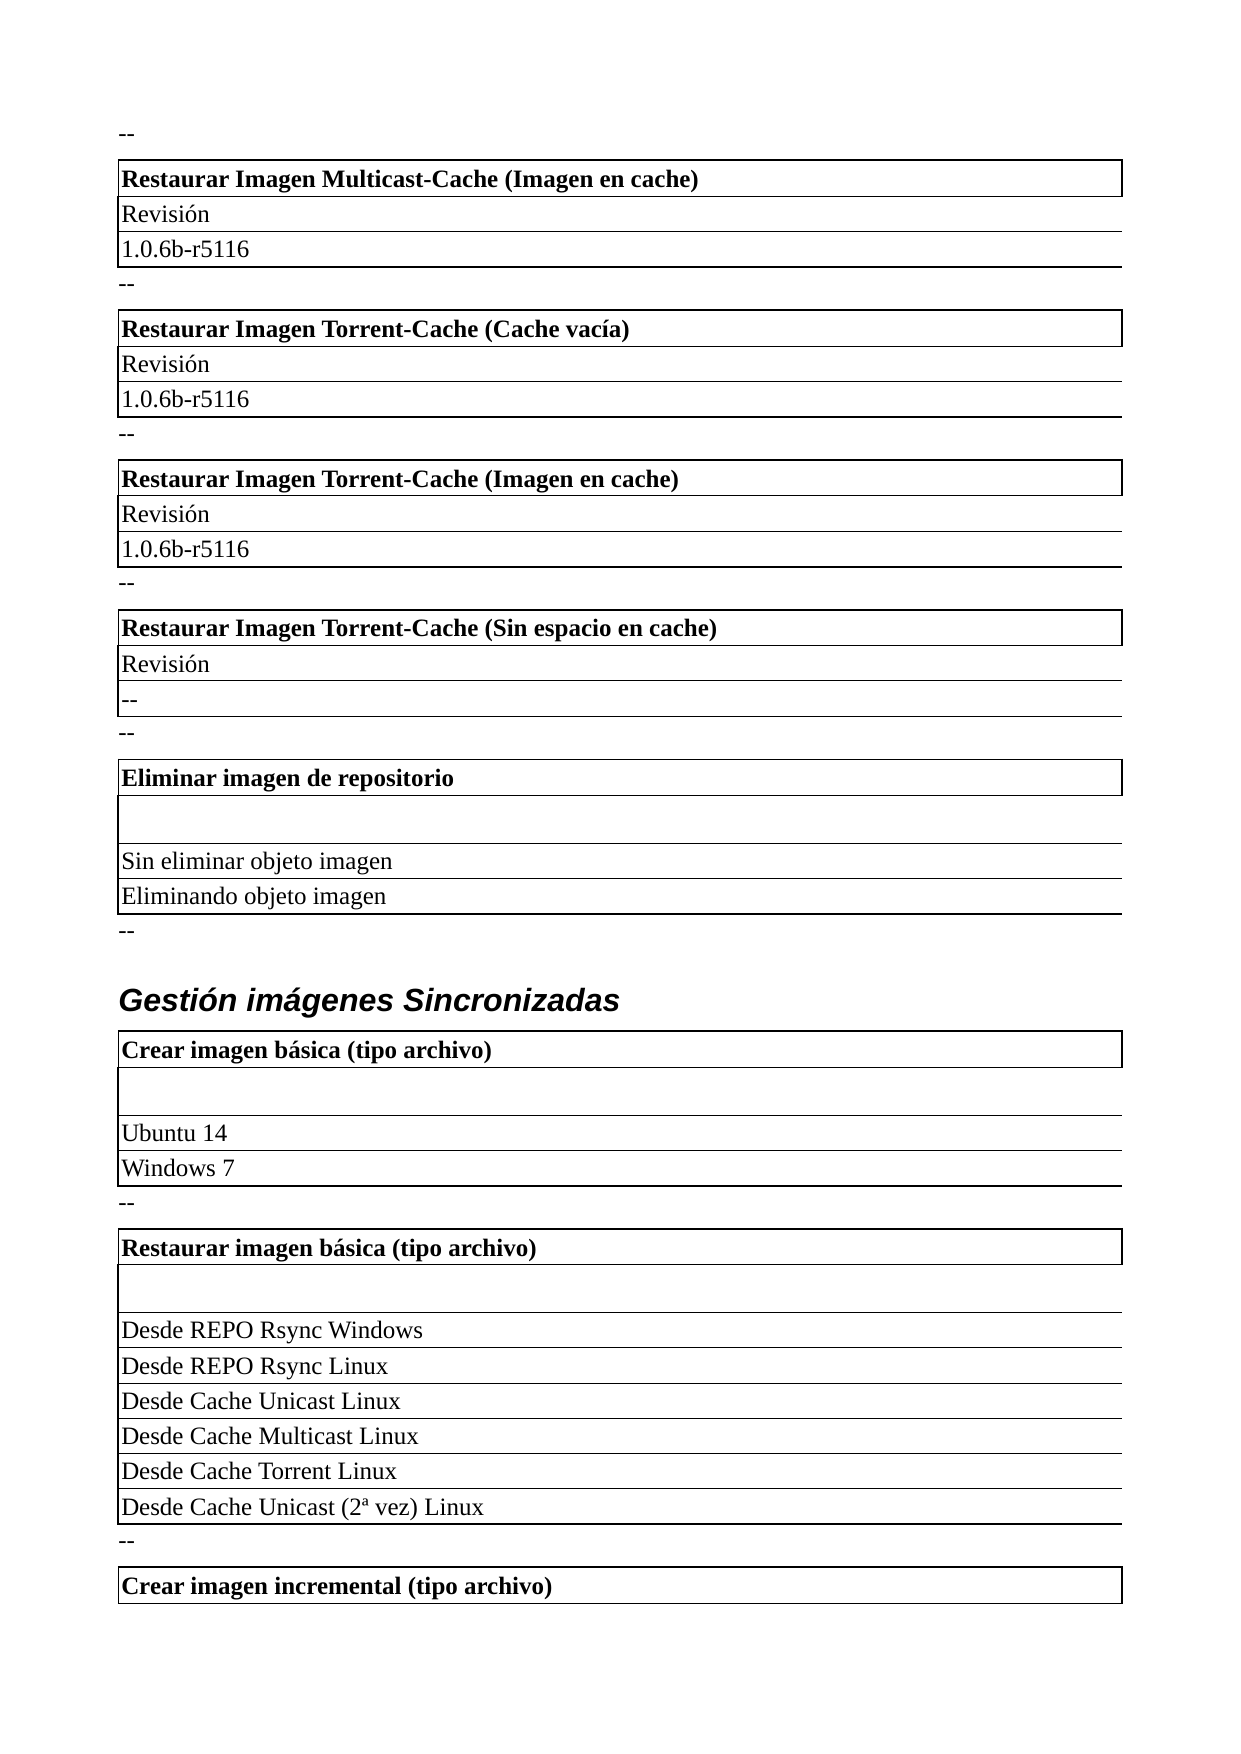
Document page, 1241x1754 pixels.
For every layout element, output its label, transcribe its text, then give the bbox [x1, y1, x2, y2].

table_header Crear imagen básica (tipo archivo) [119, 1032, 1121, 1067]
text -- [118, 268, 1122, 297]
table_cell -- [119, 681, 1122, 716]
table_cell Revisión [119, 347, 1122, 381]
text -- [118, 1525, 1122, 1554]
table_header Restaurar Imagen Torrent-Cache (Imagen en cache) [119, 461, 1121, 495]
table_header Eliminar imagen de repositorio [119, 760, 1121, 795]
table_cell Sin eliminar objeto imagen [119, 844, 1122, 878]
table_cell 1.0.6b-r5116 [119, 532, 1122, 566]
table_cell Desde Cache Multicast Linux [119, 1419, 1122, 1453]
table_header Restaurar Imagen Multicast-Cache (Imagen en cache) [119, 161, 1121, 196]
text -- [118, 1187, 1122, 1215]
table_cell Desde REPO Rsync Linux [119, 1348, 1122, 1382]
text -- [118, 915, 1122, 943]
text -- [118, 118, 1122, 147]
table_cell Desde Cache Unicast (2ª vez) Linux [119, 1489, 1122, 1523]
table_cell Desde Cache Torrent Linux [119, 1454, 1122, 1488]
table_cell Desde REPO Rsync Windows [119, 1313, 1122, 1347]
table_header Restaurar imagen básica (tipo archivo) [119, 1230, 1121, 1264]
table_header Restaurar Imagen Torrent-Cache (Sin espacio en cache) [119, 611, 1121, 645]
table_cell Revisión [119, 496, 1122, 531]
table_cell Ubuntu 14 [119, 1116, 1122, 1150]
table_cell Eliminando objeto imagen [119, 879, 1122, 913]
table_cell Revisión [119, 646, 1122, 680]
table_cell [119, 1265, 1122, 1312]
text -- [118, 568, 1122, 596]
table_cell [119, 1068, 1122, 1114]
table_cell Windows 7 [119, 1151, 1122, 1185]
text -- [118, 418, 1122, 446]
table_cell Revisión [119, 197, 1122, 231]
table_cell Desde Cache Unicast Linux [119, 1384, 1122, 1418]
table_header Crear imagen incremental (tipo archivo) [119, 1568, 1121, 1603]
table_cell [119, 796, 1122, 843]
table_header Restaurar Imagen Torrent-Cache (Cache vacía) [119, 311, 1121, 346]
table_cell 1.0.6b-r5116 [119, 382, 1122, 416]
text -- [118, 717, 1122, 746]
table_cell 1.0.6b-r5116 [119, 232, 1122, 266]
subtitle Gestión imágenes Sincronizadas [118, 981, 1122, 1018]
